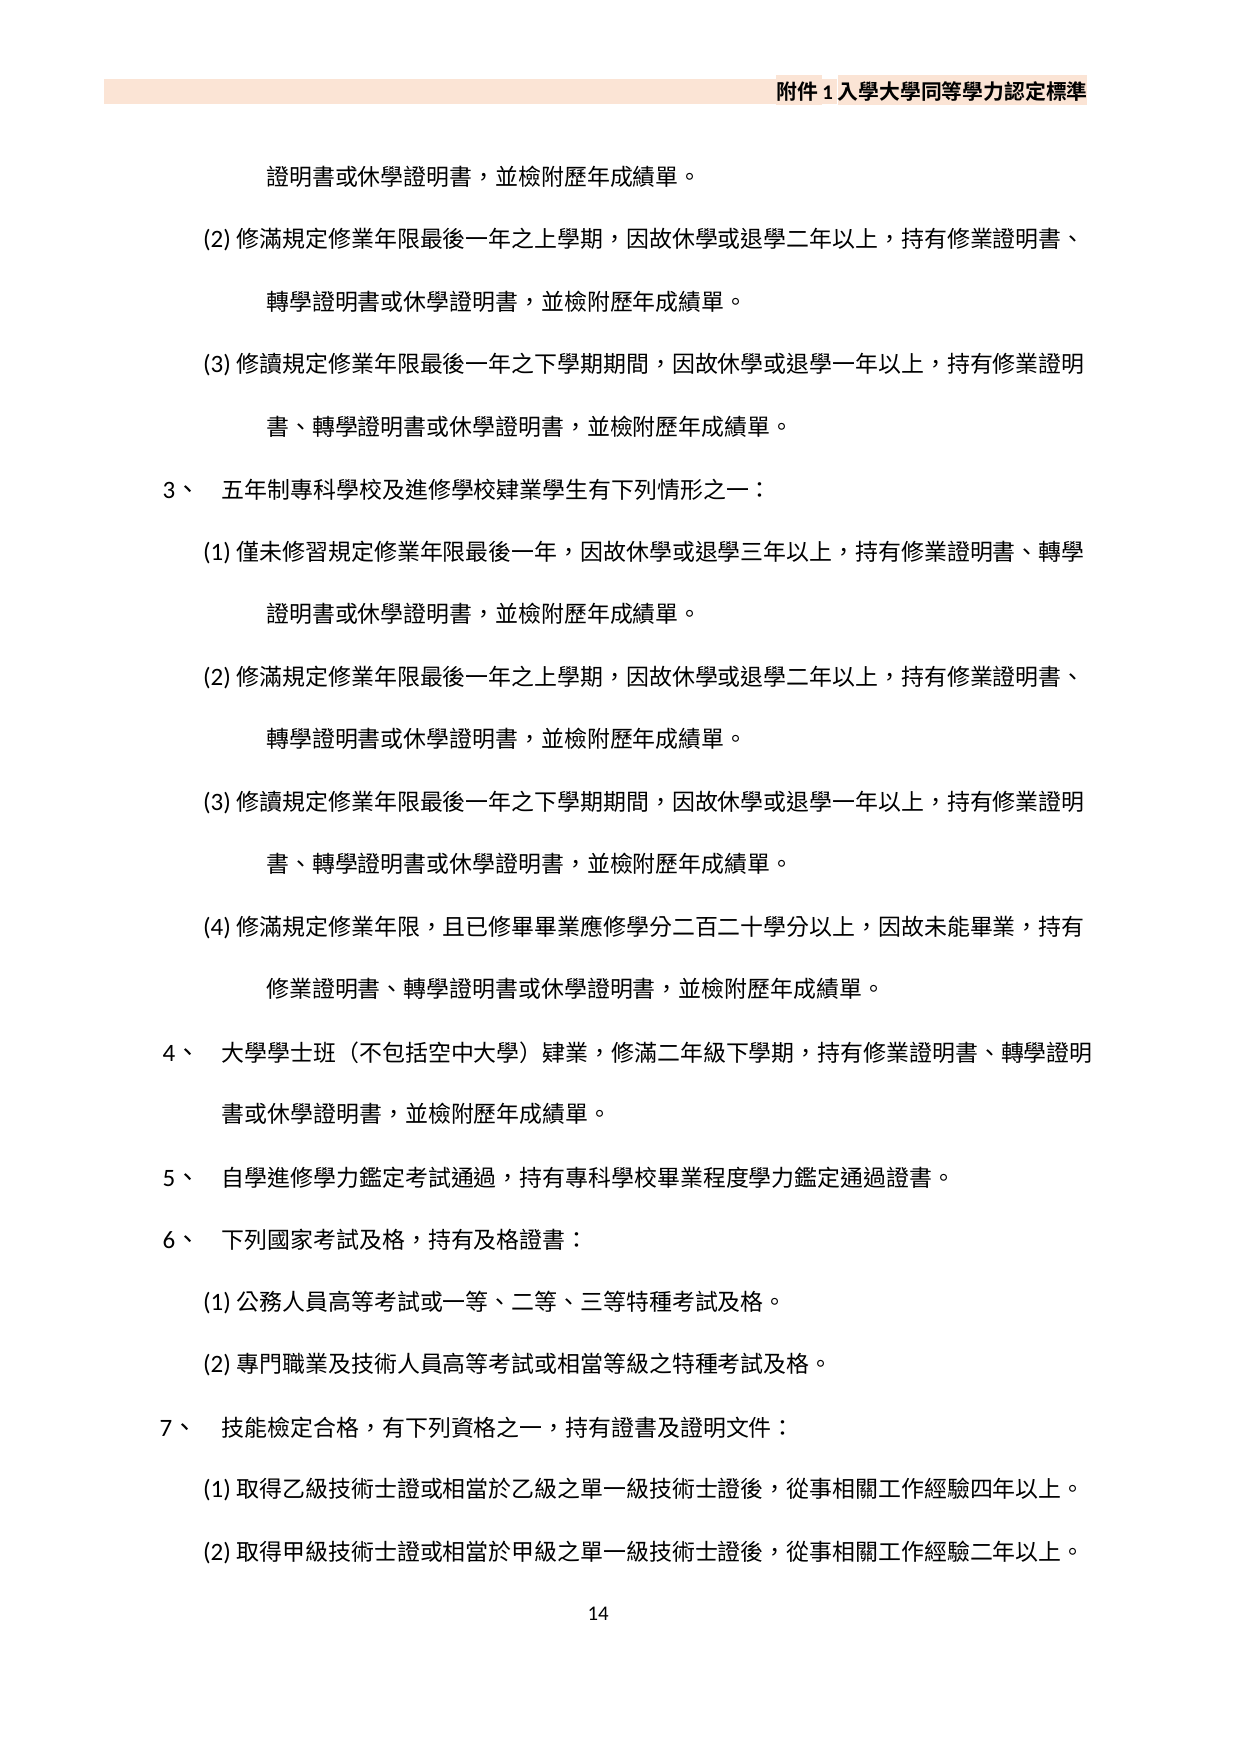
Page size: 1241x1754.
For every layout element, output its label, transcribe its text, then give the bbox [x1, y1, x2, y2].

list 修滿規定修業年限最後一年之上學期，因故休學或退學二年以上，持有修業證明書、轉學證明書或休學證明書，並檢附歷年成績單。 [236, 196, 1093, 321]
list 五年制專科學校及進修學校肄業學生有下列情形之一： [162, 446, 1093, 509]
list 僅未修習規定修業年限最後一年，因故休學或退學三年以上，持有修業證明書、轉學證明書或休學證明書，並檢附歷年成績單。 [236, 509, 1093, 634]
list 自學進修學力鑑定考試通過，持有專科學校畢業程度學力鑑定通過證書。 [162, 1134, 1093, 1196]
list 下列國家考試及格，持有及格證書： [162, 1196, 1093, 1259]
list 修讀規定修業年限最後一年之下學期期間，因故休學或退學一年以上，持有修業證明書、轉學證明書或休學證明書，並檢附歷年成績單。 [236, 759, 1093, 884]
list 取得甲級技術士證或相當於甲級之單一級技術士證後，從事相關工作經驗二年以上。 [236, 1509, 1093, 1571]
list 修滿規定修業年限最後一年之上學期，因故休學或退學二年以上，持有修業證明書、轉學證明書或休學證明書，並檢附歷年成績單。 [236, 634, 1093, 759]
list 取得乙級技術士證或相當於乙級之單一級技術士證後，從事相關工作經驗四年以上。 [236, 1446, 1093, 1509]
list 大學學士班（不包括空中大學）肄業，修滿二年級下學期，持有修業證明書、轉學證明書或休學證明書，並檢附歷年成績單。 [162, 1009, 1093, 1134]
list 專門職業及技術人員高等考試或相當等級之特種考試及格。 [236, 1321, 1093, 1384]
list 修滿規定修業年限，且已修畢畢業應修學分二百二十學分以上，因故未能畢業，持有修業證明書、轉學證明書或休學證明書，並檢附歷年成績單。 [236, 884, 1093, 1009]
list 證明書或休學證明書，並檢附歷年成績單。 [236, 134, 1093, 196]
list 修讀規定修業年限最後一年之下學期期間，因故休學或退學一年以上，持有修業證明書、轉學證明書或休學證明書，並檢附歷年成績單。 [236, 321, 1093, 446]
list 公務人員高等考試或一等、二等、三等特種考試及格。 [236, 1259, 1093, 1321]
list 技能檢定合格，有下列資格之一，持有證書及證明文件： [159, 1384, 1093, 1446]
